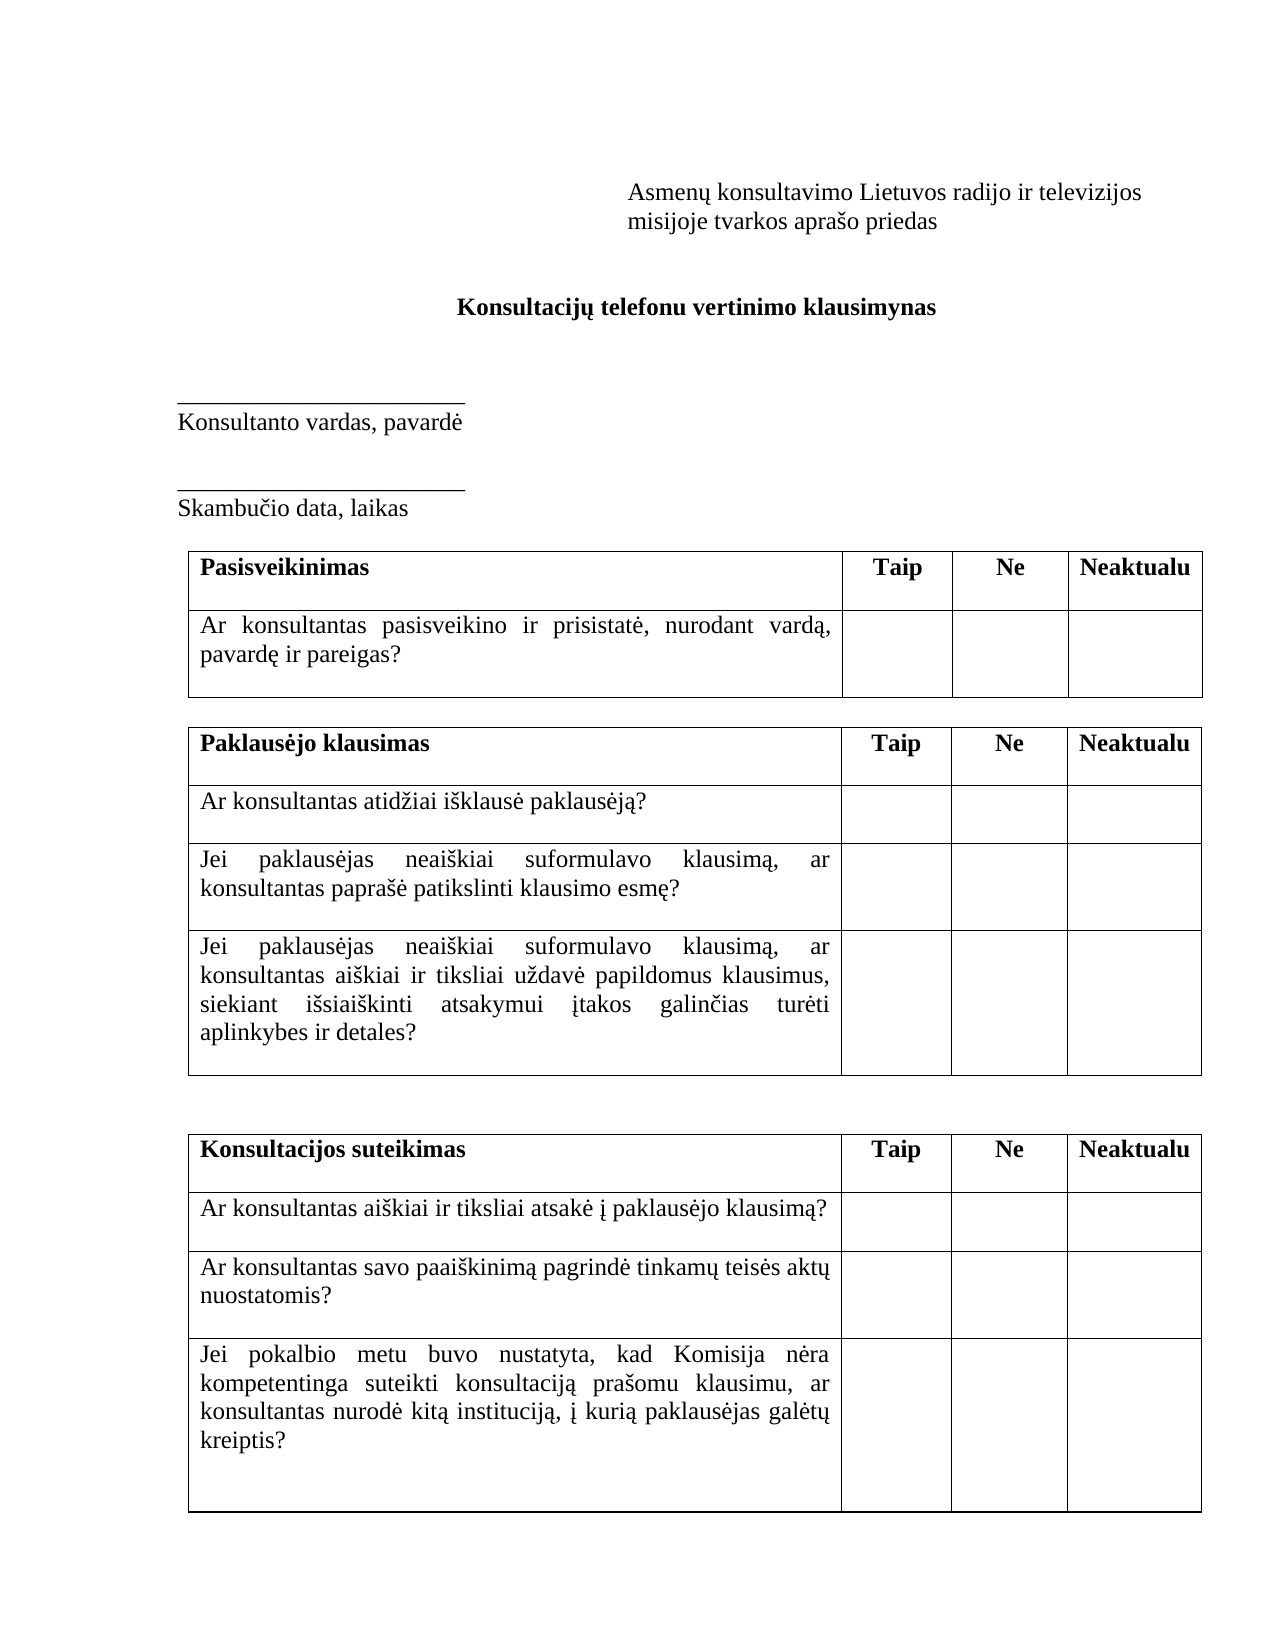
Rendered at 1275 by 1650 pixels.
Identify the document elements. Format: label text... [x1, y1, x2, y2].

table_cell [842, 1339, 951, 1511]
table_header Paklausėjo klausimas [189, 728, 841, 785]
table_cell [953, 611, 1068, 697]
table_cell [952, 1339, 1067, 1511]
table_header Neaktualu [1069, 552, 1202, 609]
table_header Ne [952, 1135, 1067, 1192]
table_cell [842, 1193, 951, 1251]
table_cell [842, 1252, 951, 1338]
text _______________________ [177, 465, 1216, 493]
table_header Pasisveikinimas [189, 552, 842, 609]
table_cell [1068, 1339, 1201, 1511]
text Konsultanto vardas, pavardė [177, 407, 1216, 436]
table_cell Jei paklausėjas neaiškiai suformulavo klausimą, ar konsultantas aiškiai ir tiksliai uždavė papildomus klausimus, siekiant išsiaiškinti atsakymui įtakos galinčias turėti aplinkybes ir detales? [189, 931, 841, 1075]
table_cell [1068, 786, 1201, 843]
table_cell [952, 786, 1067, 843]
table_cell [1068, 1193, 1201, 1251]
table_cell Jei paklausėjas neaiškiai suformulavo klausimą, ar konsultantas paprašė patikslinti klausimo esmę? [189, 844, 841, 930]
table_header Taip [843, 552, 952, 609]
table_cell Ar konsultantas aiškiai ir tiksliai atsakė į paklausėjo klausimą? [189, 1193, 841, 1251]
table_cell [952, 844, 1067, 930]
table_cell Ar konsultantas pasisveikino ir prisistatė, nurodant vardą, pavardę ir pareigas? [189, 611, 842, 697]
table_cell [952, 1193, 1067, 1251]
table_cell [1069, 611, 1202, 697]
table_header Ne [953, 552, 1068, 609]
text misijoje tvarkos aprašo priedas [627, 206, 1216, 235]
text Konsultacijų telefonu vertinimo klausimynas [177, 292, 1216, 321]
table_cell Jei pokalbio metu buvo nustatyta, kad Komisija nėra kompetentinga suteikti konsultaciją prašomu klausimu, ar konsultantas nurodė kitą instituciją, į kurią paklausėjas galėtų kreiptis? [189, 1339, 841, 1511]
table_header Ne [952, 728, 1067, 785]
text Skambučio data, laikas [177, 493, 1216, 522]
table_cell Ar konsultantas savo paaiškinimą pagrindė tinkamų teisės aktų nuostatomis? [189, 1252, 841, 1338]
table_header Neaktualu [1068, 1135, 1201, 1192]
table_header Konsultacijos suteikimas [189, 1135, 841, 1192]
text Asmenų konsultavimo Lietuvos radijo ir televizijos [627, 177, 1216, 206]
table_cell Ar konsultantas atidžiai išklausė paklausėją? [189, 786, 841, 843]
table_header Taip [842, 728, 951, 785]
table_cell [1068, 931, 1201, 1075]
table_cell [843, 611, 952, 697]
table_cell [952, 1252, 1067, 1338]
table_cell [1068, 1252, 1201, 1338]
table_cell [842, 786, 951, 843]
table_header Neaktualu [1068, 728, 1201, 785]
table_cell [842, 844, 951, 930]
table_cell [1068, 844, 1201, 930]
table_cell [952, 931, 1067, 1075]
text _______________________ [177, 378, 1216, 407]
table_header Taip [842, 1135, 951, 1192]
table_cell [842, 931, 951, 1075]
